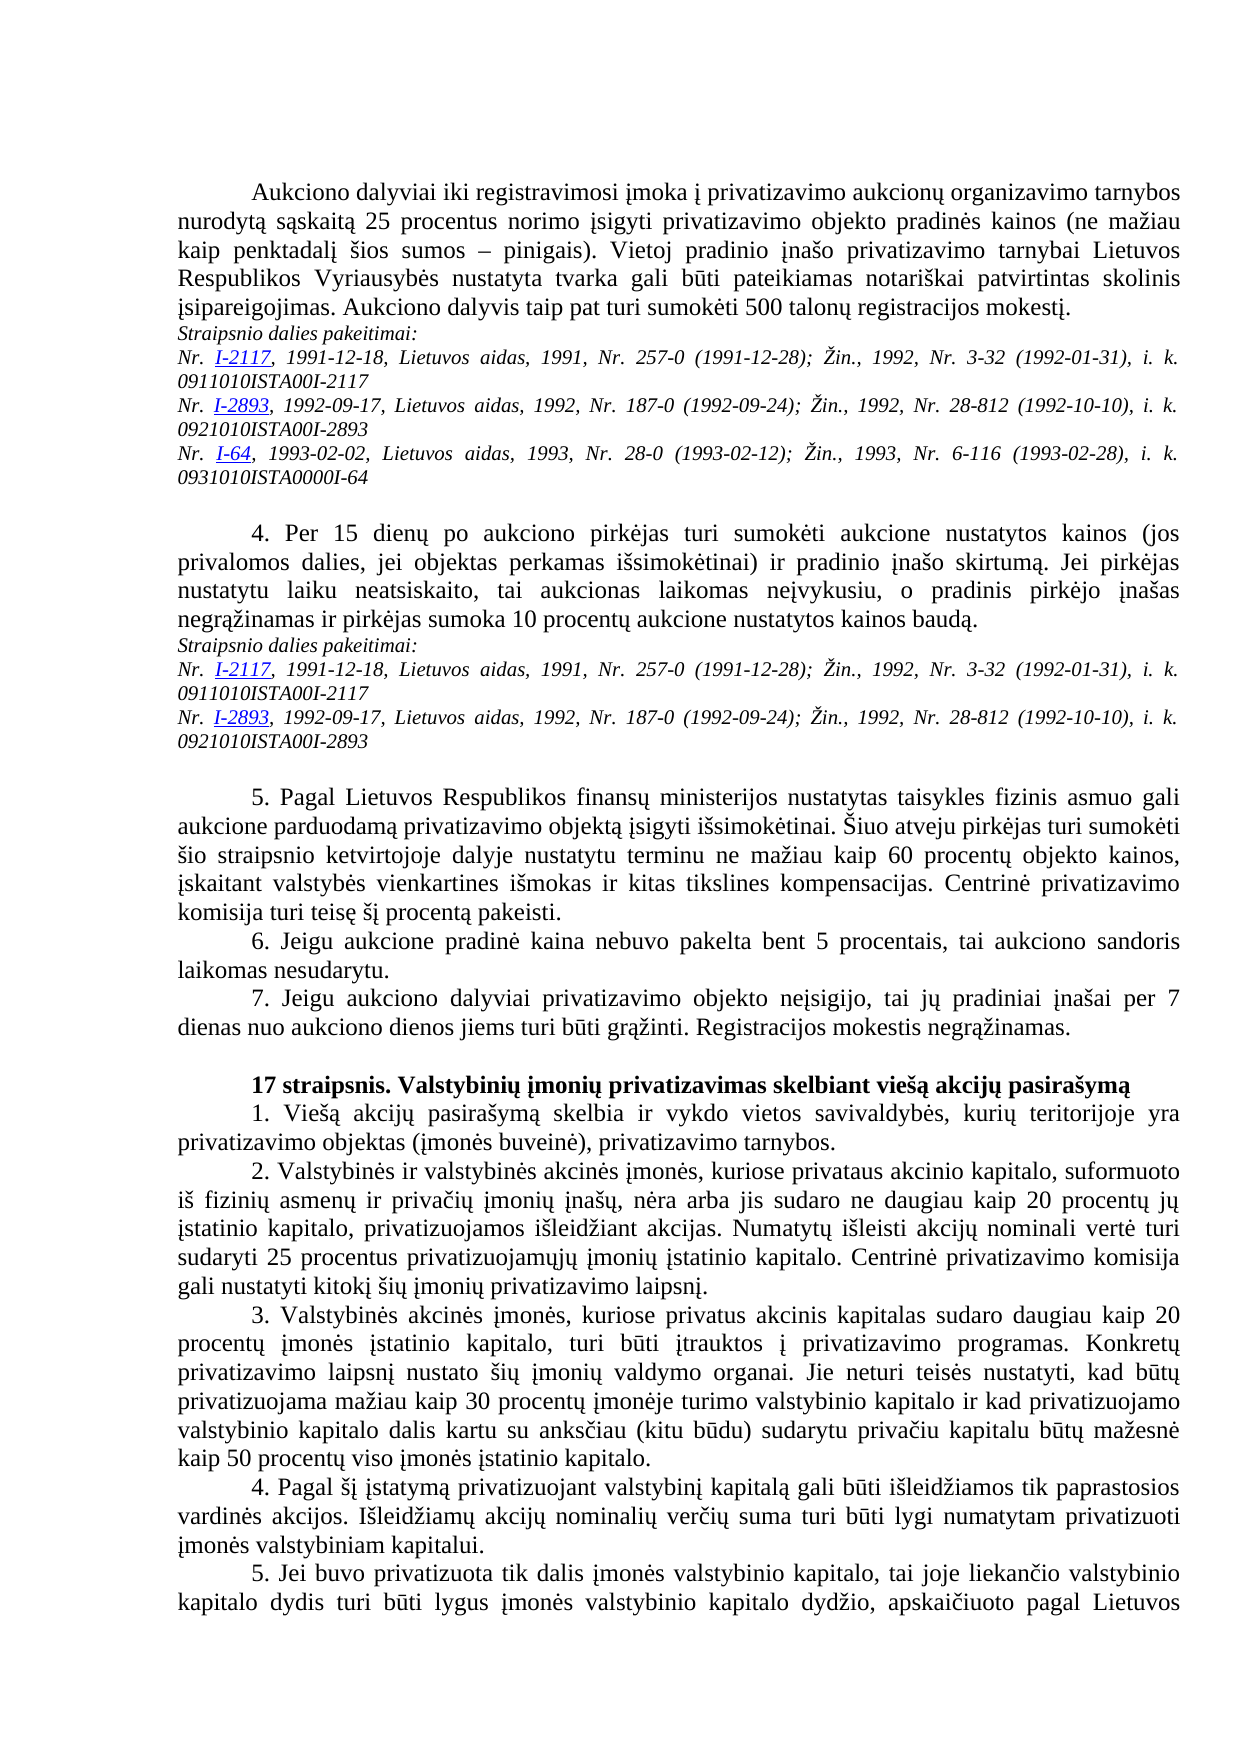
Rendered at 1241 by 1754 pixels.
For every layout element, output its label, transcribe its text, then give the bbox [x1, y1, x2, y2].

text Straipsnio dalies pakeitimai: [177, 633, 1181, 657]
text Nr. I-2117, 1991-12-18, Lietuvos aidas, 1991, Nr. 257-0 (1991-12-28); Žin., 1992, Nr. 3-32 (1992-01-31), i. k. 0911010ISTA00I-2117 [177, 345, 1181, 393]
text 17 straipsnis. Valstybinių įmonių privatizavimas skelbiant viešą akcijų pasirašymą [177, 1070, 1181, 1098]
text 3. Valstybinės akcinės įmonės, kuriose privatus akcinis kapitalas sudaro daugiau kaip 20 procentų įmonės įstatinio kapitalo, turi būti įtrauktos į privatizavimo programas. Konkretų privatizavimo laipsnį nustato šių įmonių valdymo organai. Jie neturi teisės nustatyti, kad būtų privatizuojama mažiau kaip 30 procentų įmonėje turimo valstybinio kapitalo ir kad privatizuojamo valstybinio kapitalo dalis kartu su anksčiau (kitu būdu) sudarytu privačiu kapitalu būtų mažesnė kaip 50 procentų viso įmonės įstatinio kapitalo. [177, 1300, 1181, 1472]
text Straipsnio dalies pakeitimai: [177, 321, 1181, 345]
text Nr. I-2893, 1992-09-17, Lietuvos aidas, 1992, Nr. 187-0 (1992-09-24); Žin., 1992, Nr. 28-812 (1992-10-10), i. k. 0921010ISTA00I-2893 [177, 393, 1181, 441]
text Aukciono dalyviai iki registravimosi įmoka į privatizavimo aukcionų organizavimo tarnybos nurodytą sąskaitą 25 procentus norimo įsigyti privatizavimo objekto pradinės kainos (ne mažiau kaip penktadalį šios sumos – pinigais). Vietoj pradinio įnašo privatizavimo tarnybai Lietuvos Respublikos Vyriausybės nustatyta tvarka gali būti pateikiamas notariškai patvirtintas skolinis įsipareigojimas. Aukciono dalyvis taip pat turi sumokėti 500 talonų registracijos mokestį. [177, 177, 1181, 321]
text 2. Valstybinės ir valstybinės akcinės įmonės, kuriose privataus akcinio kapitalo, suformuoto iš fizinių asmenų ir privačių įmonių įnašų, nėra arba jis sudaro ne daugiau kaip 20 procentų jų įstatinio kapitalo, privatizuojamos išleidžiant akcijas. Numatytų išleisti akcijų nominali vertė turi sudaryti 25 procentus privatizuojamųjų įmonių įstatinio kapitalo. Centrinė privatizavimo komisija gali nustatyti kitokį šių įmonių privatizavimo laipsnį. [177, 1156, 1181, 1300]
text Nr. I-2117, 1991-12-18, Lietuvos aidas, 1991, Nr. 257-0 (1991-12-28); Žin., 1992, Nr. 3-32 (1992-01-31), i. k. 0911010ISTA00I-2117 [177, 657, 1181, 705]
text 1. Viešą akcijų pasirašymą skelbia ir vykdo vietos savivaldybės, kurių teritorijoje yra privatizavimo objektas (įmonės buveinė), privatizavimo tarnybos. [177, 1098, 1181, 1156]
text Nr. I-64, 1993-02-02, Lietuvos aidas, 1993, Nr. 28-0 (1993-02-12); Žin., 1993, Nr. 6-116 (1993-02-28), i. k. 0931010ISTA0000I-64 [177, 441, 1181, 489]
text 4. Per 15 dienų po aukciono pirkėjas turi sumokėti aukcione nustatytos kainos (jos privalomos dalies, jei objektas perkamas išsimokėtinai) ir pradinio įnašo skirtumą. Jei pirkėjas nustatytu laiku neatsiskaito, tai aukcionas laikomas neįvykusiu, o pradinis pirkėjo įnašas negrąžinamas ir pirkėjas sumoka 10 procentų aukcione nustatytos kainos baudą. [177, 518, 1181, 633]
text 6. Jeigu aukcione pradinė kaina nebuvo pakelta bent 5 procentais, tai aukciono sandoris laikomas nesudarytu. [177, 926, 1181, 983]
text 5. Pagal Lietuvos Respublikos finansų ministerijos nustatytas taisykles fizinis asmuo gali aukcione parduodamą privatizavimo objektą įsigyti išsimokėtinai. Šiuo atveju pirkėjas turi sumokėti šio straipsnio ketvirtojoje dalyje nustatytu terminu ne mažiau kaip 60 procentų objekto kainos, įskaitant valstybės vienkartines išmokas ir kitas tikslines kompensacijas. Centrinė privatizavimo komisija turi teisę šį procentą pakeisti. [177, 782, 1181, 926]
text Nr. I-2893, 1992-09-17, Lietuvos aidas, 1992, Nr. 187-0 (1992-09-24); Žin., 1992, Nr. 28-812 (1992-10-10), i. k. 0921010ISTA00I-2893 [177, 705, 1181, 753]
text 4. Pagal šį įstatymą privatizuojant valstybinį kapitalą gali būti išleidžiamos tik paprastosios vardinės akcijos. Išleidžiamų akcijų nominalių verčių suma turi būti lygi numatytam privatizuoti įmonės valstybiniam kapitalui. [177, 1472, 1181, 1558]
text 7. Jeigu aukciono dalyviai privatizavimo objekto neįsigijo, tai jų pradiniai įnašai per 7 dienas nuo aukciono dienos jiems turi būti grąžinti. Registracijos mokestis negrąžinamas. [177, 983, 1181, 1041]
text 5. Jei buvo privatizuota tik dalis įmonės valstybinio kapitalo, tai joje liekančio valstybinio kapitalo dydis turi būti lygus įmonės valstybinio kapitalo dydžio, apskaičiuoto pagal Lietuvos [177, 1558, 1181, 1616]
